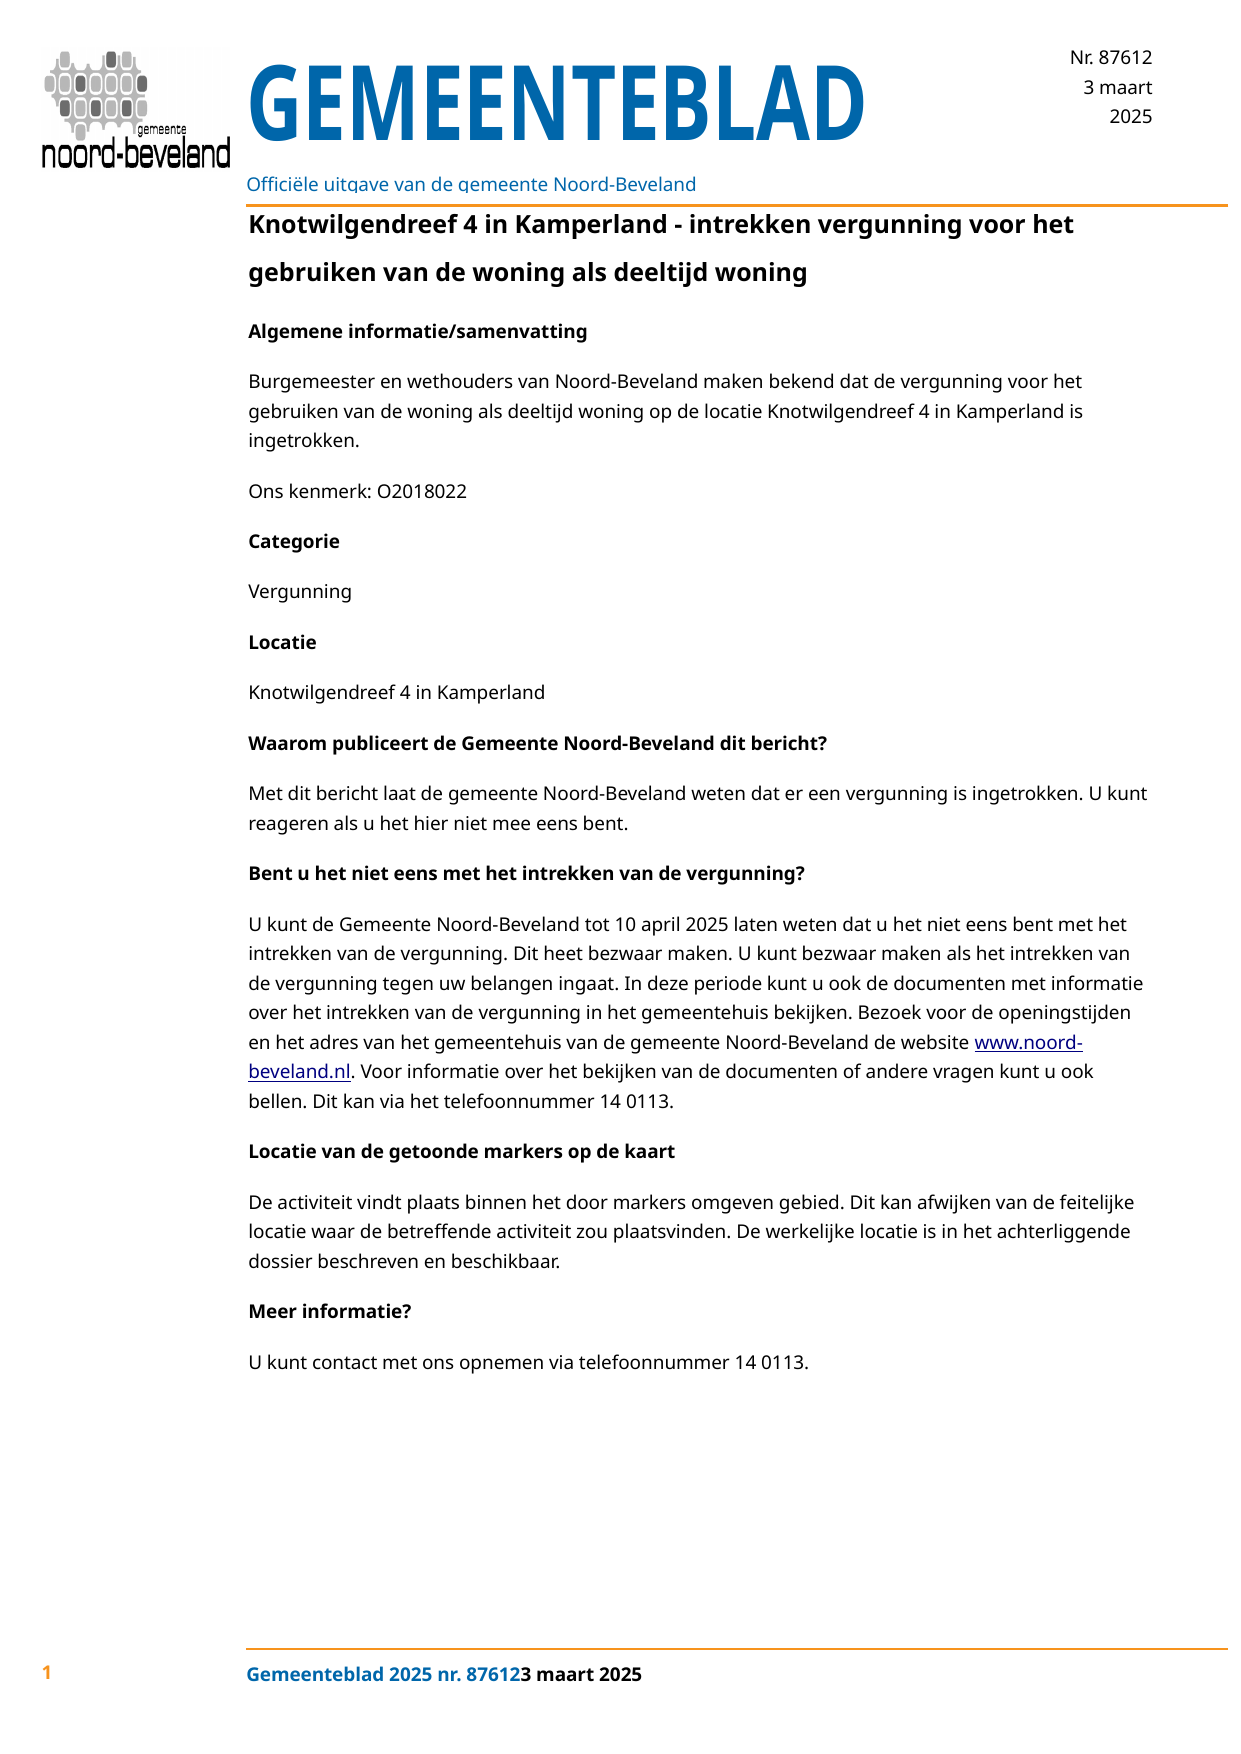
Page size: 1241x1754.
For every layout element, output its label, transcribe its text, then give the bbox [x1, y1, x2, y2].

text Knotwilgendreef 4 in Kamperland [248, 679, 1152, 705]
text U kunt de Gemeente Noord-Beveland tot 10 april 2025 laten weten dat u het niet eens bent met het intrekken van de vergunning. Dit heet bezwaar maken. U kunt bezwaar maken als het intrekken van de vergunning tegen uw belangen ingaat. In deze periode kunt u ook de documenten met informatie over het intrekken van de vergunning in het gemeentehuis bekijken. Bezoek voor de openingstijden en het adres van het gemeentehuis van de gemeente Noord-Beveland de website www.noord-beveland.nl. Voor informatie over het bekijken van de documenten of andere vragen kunt u ook bellen. Dit kan via het telefoonnummer 14 0113. [248, 911, 1152, 1114]
text Locatie van de getoonde markers op de kaart [248, 1139, 1152, 1164]
text U kunt contact met ons opnemen via telefoonnummer 14 0113. [248, 1349, 1152, 1375]
text Bent u het niet eens met het intrekken van de vergunning? [248, 860, 1152, 886]
picture [41, 47, 231, 172]
text De activiteit vindt plaats binnen het door markers omgeven gebied. Dit kan afwijken van de feitelijke locatie waar de betreffende activiteit zou plaatsvinden. De werkelijke locatie is in het achterliggende dossier beschreven en beschikbaar. [248, 1189, 1152, 1274]
text Meer informatie? [248, 1299, 1152, 1324]
text Ons kenmerk: O2018022 [248, 478, 1152, 504]
text Knotwilgendreef 4 in Kamperland - intrekken vergunning voor het gebruiken van de woning als deeltijd woning [248, 207, 1152, 288]
text Categorie [248, 528, 1152, 554]
text Met dit bericht laat de gemeente Noord-Beveland weten dat er een vergunning is ingetrokken. U kunt reageren als u het hier niet mee eens bent. [248, 780, 1152, 836]
text Algemene informatie/samenvatting [248, 318, 1152, 344]
text Locatie [248, 629, 1152, 655]
text Waarom publiceert de Gemeente Noord-Beveland dit bericht? [248, 730, 1152, 756]
text Burgemeester en wethouders van Noord-Beveland maken bekend dat de vergunning voor het gebruiken van de woning als deeltijd woning op de locatie Knotwilgendreef 4 in Kamperland is ingetrokken. [248, 368, 1152, 453]
text Vergunning [248, 579, 1152, 604]
